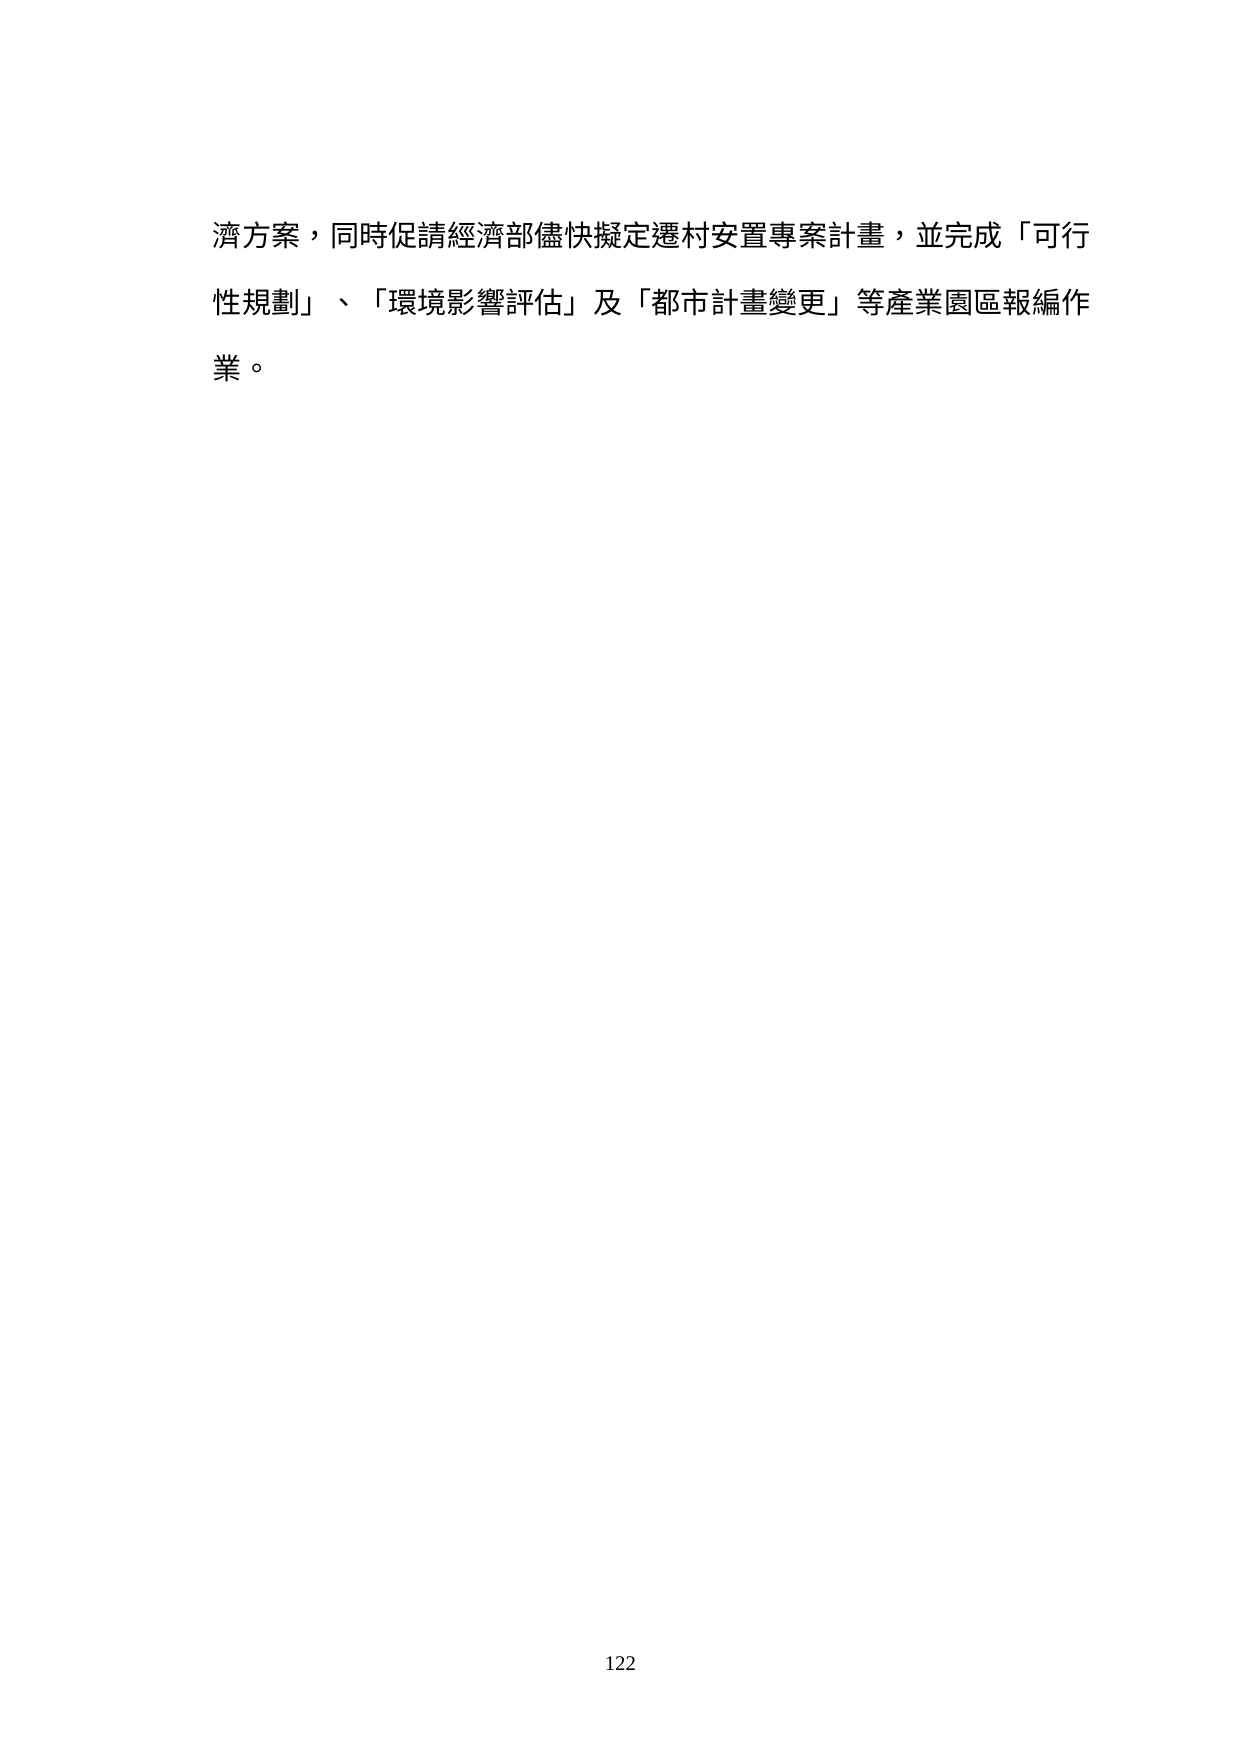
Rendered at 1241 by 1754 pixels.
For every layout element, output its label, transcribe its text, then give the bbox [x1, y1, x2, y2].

text 濟方案，同時促請經濟部儘快擬定遷村安置專案計畫，並完成「可行性規劃」、「環境影響評估」及「都市計畫變更」等產業園區報編作業。 [213, 180, 1092, 379]
